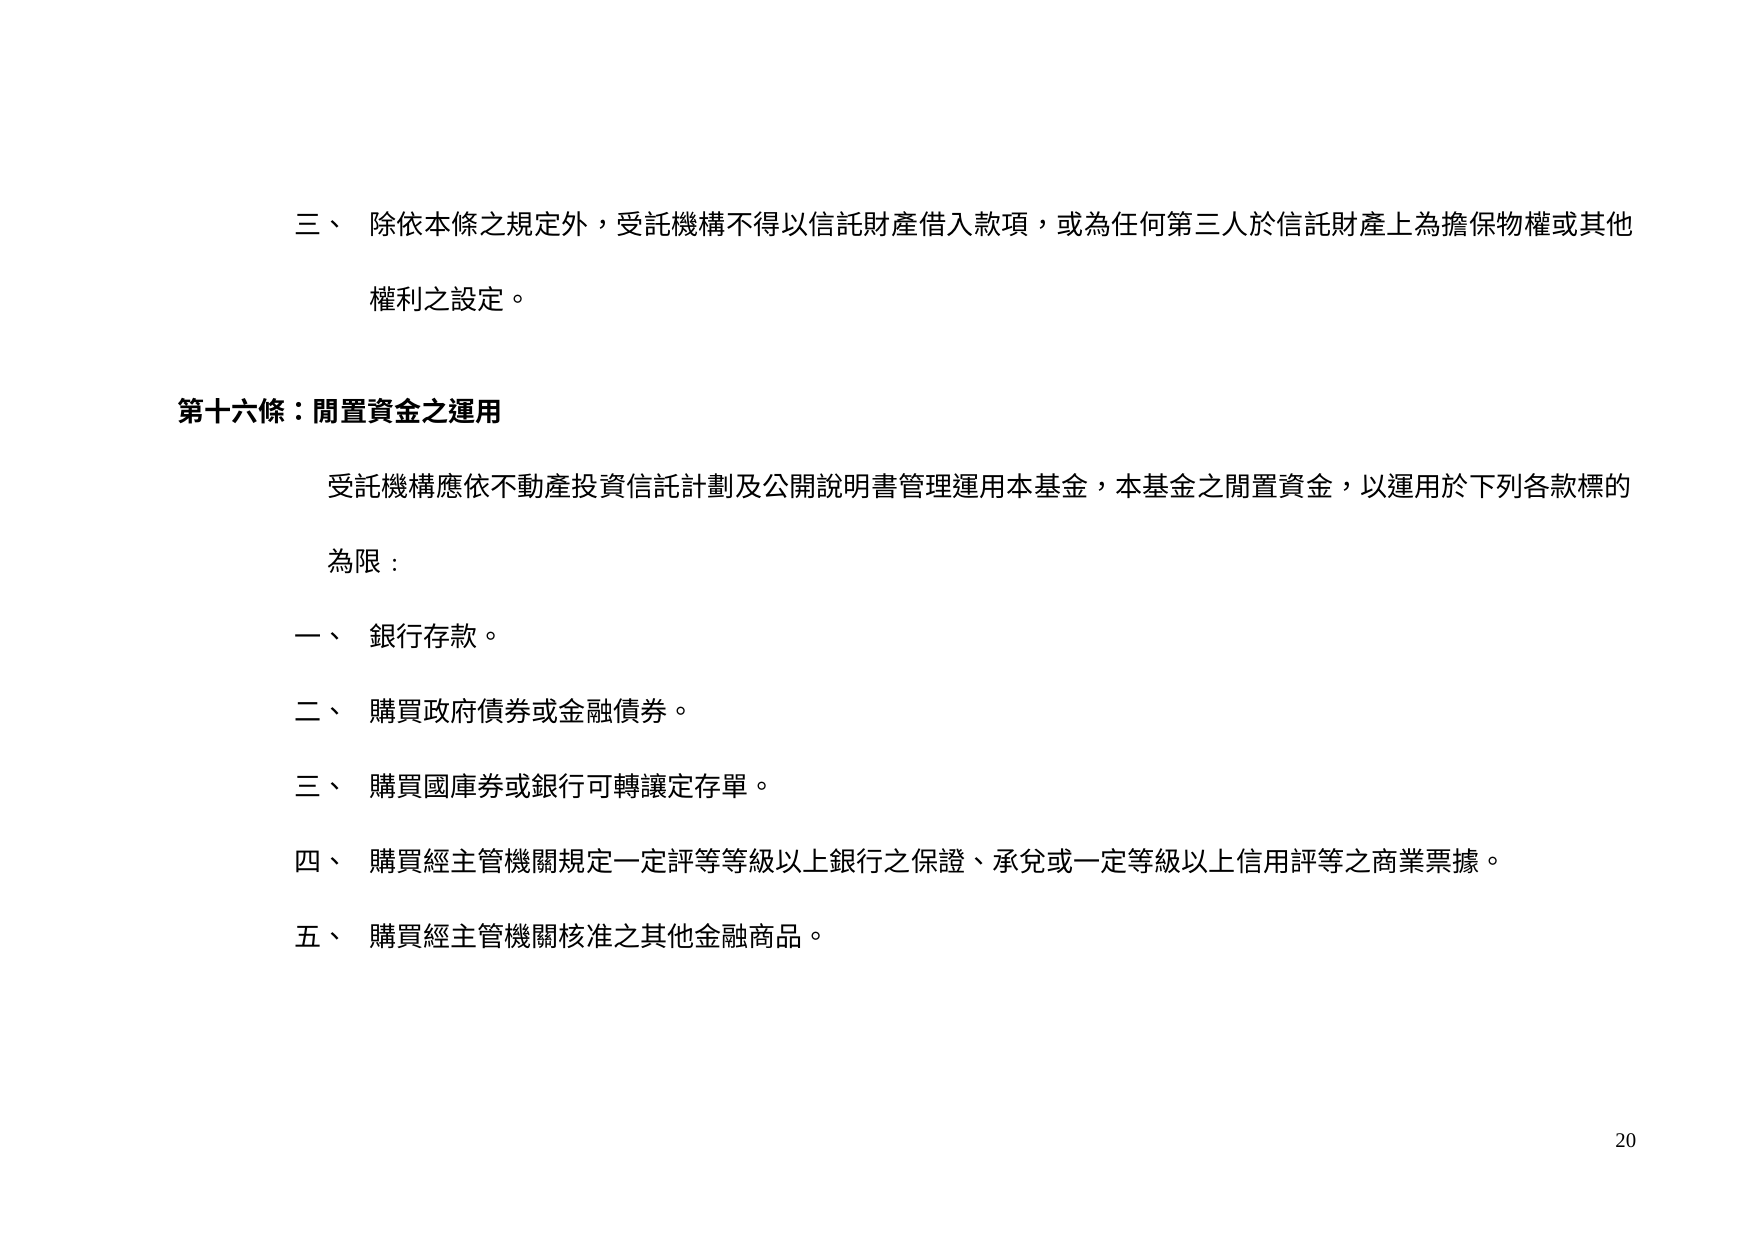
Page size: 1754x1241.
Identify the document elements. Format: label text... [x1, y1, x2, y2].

list 銀行存款。 [294, 597, 1636, 672]
list 購買國庫券或銀行可轉讓定存單。 [294, 747, 1636, 822]
list 購買經主管機關規定一定評等等級以上銀行之保證、承兌或一定等級以上信用評等之商業票據。 [294, 822, 1636, 897]
subtitle 第十六條：閒置資金之運用 [177, 372, 1636, 447]
list 購買政府債券或金融債券。 [294, 672, 1636, 747]
list 除依本條之規定外，受託機構不得以信託財產借入款項，或為任何第三人於信託財產上為擔保物權或其他權利之設定。 [294, 185, 1636, 335]
text 受託機構應依不動產投資信託計劃及公開說明書管理運用本基金，本基金之閒置資金，以運用於下列各款標的為限﹕ [327, 447, 1636, 597]
list 購買經主管機關核准之其他金融商品。 [294, 897, 1636, 972]
